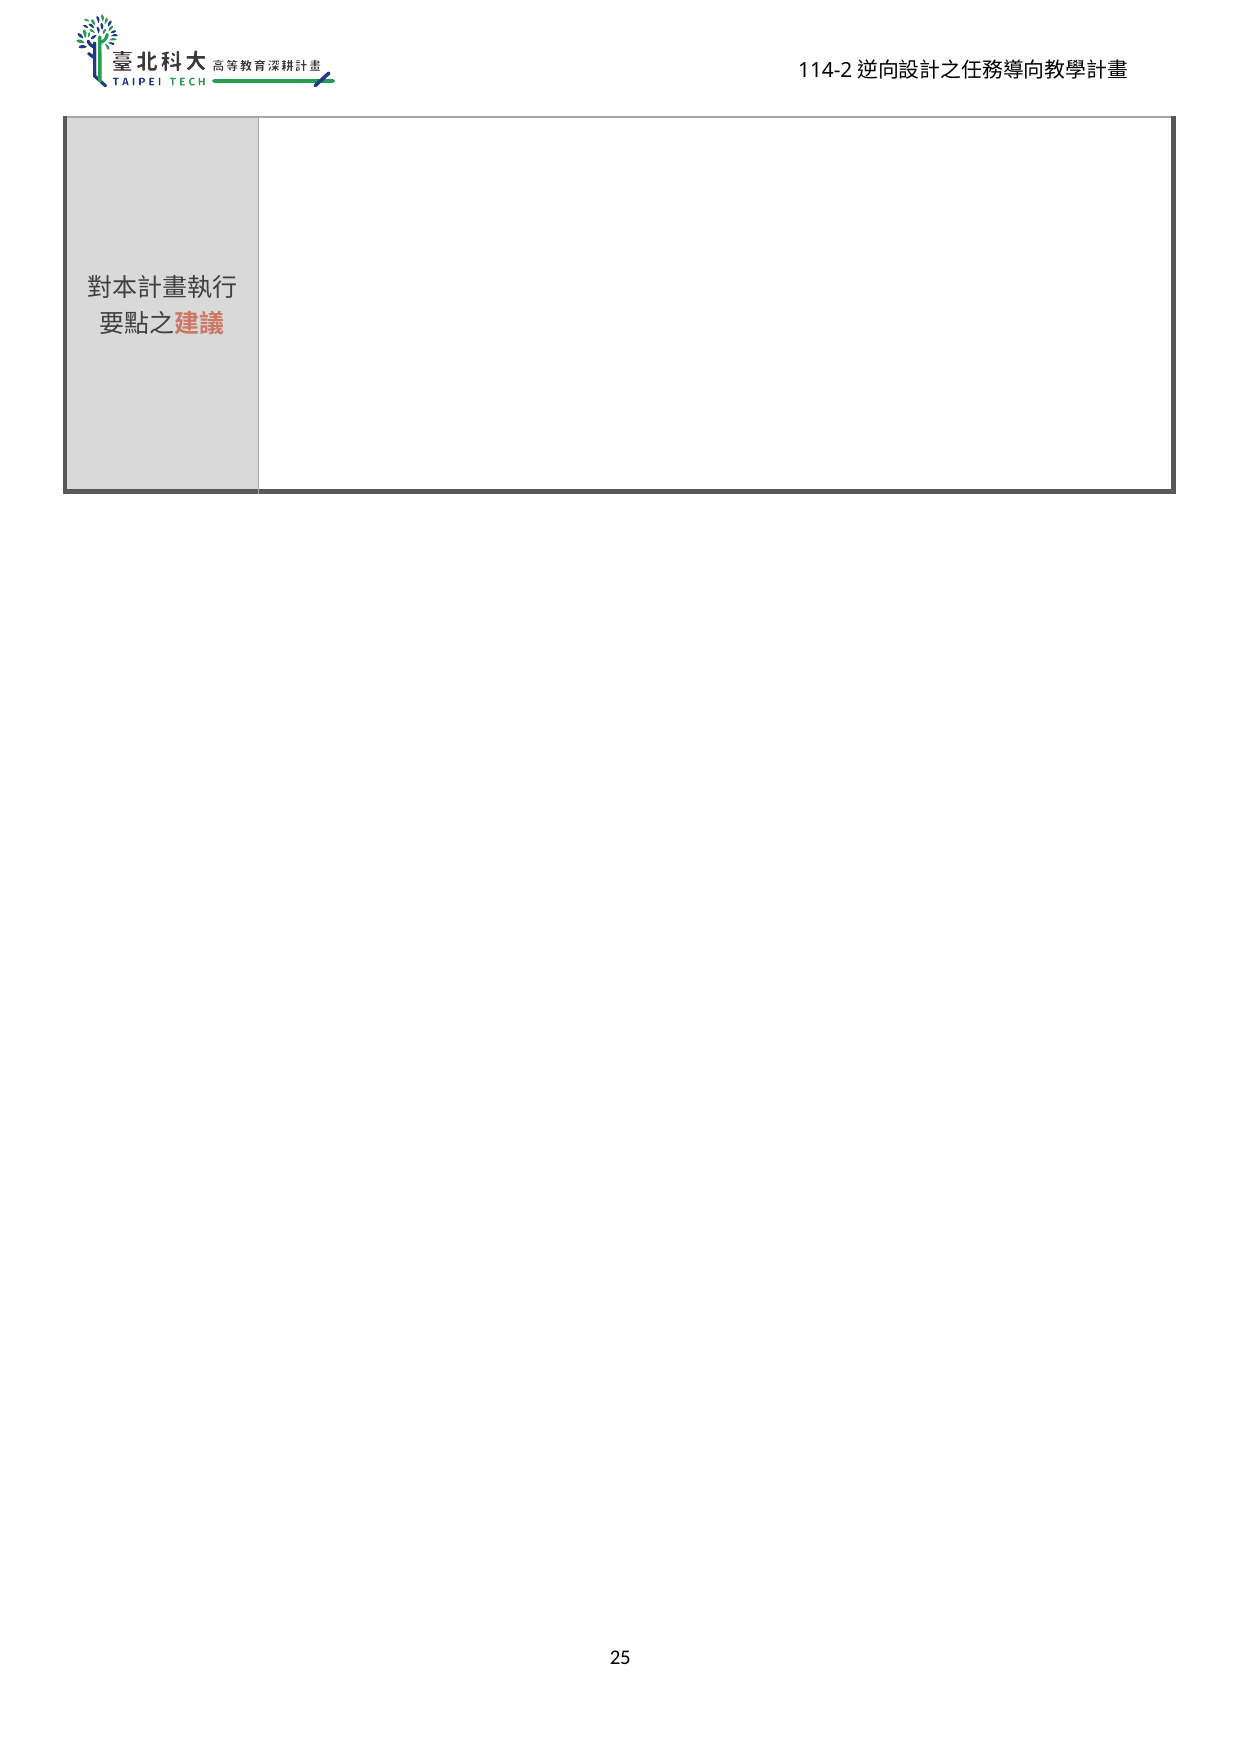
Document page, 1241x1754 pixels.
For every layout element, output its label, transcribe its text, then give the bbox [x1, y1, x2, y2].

table_cell [259, 118, 1171, 489]
table_cell 對本計畫執行要點之建議 [67, 118, 258, 489]
